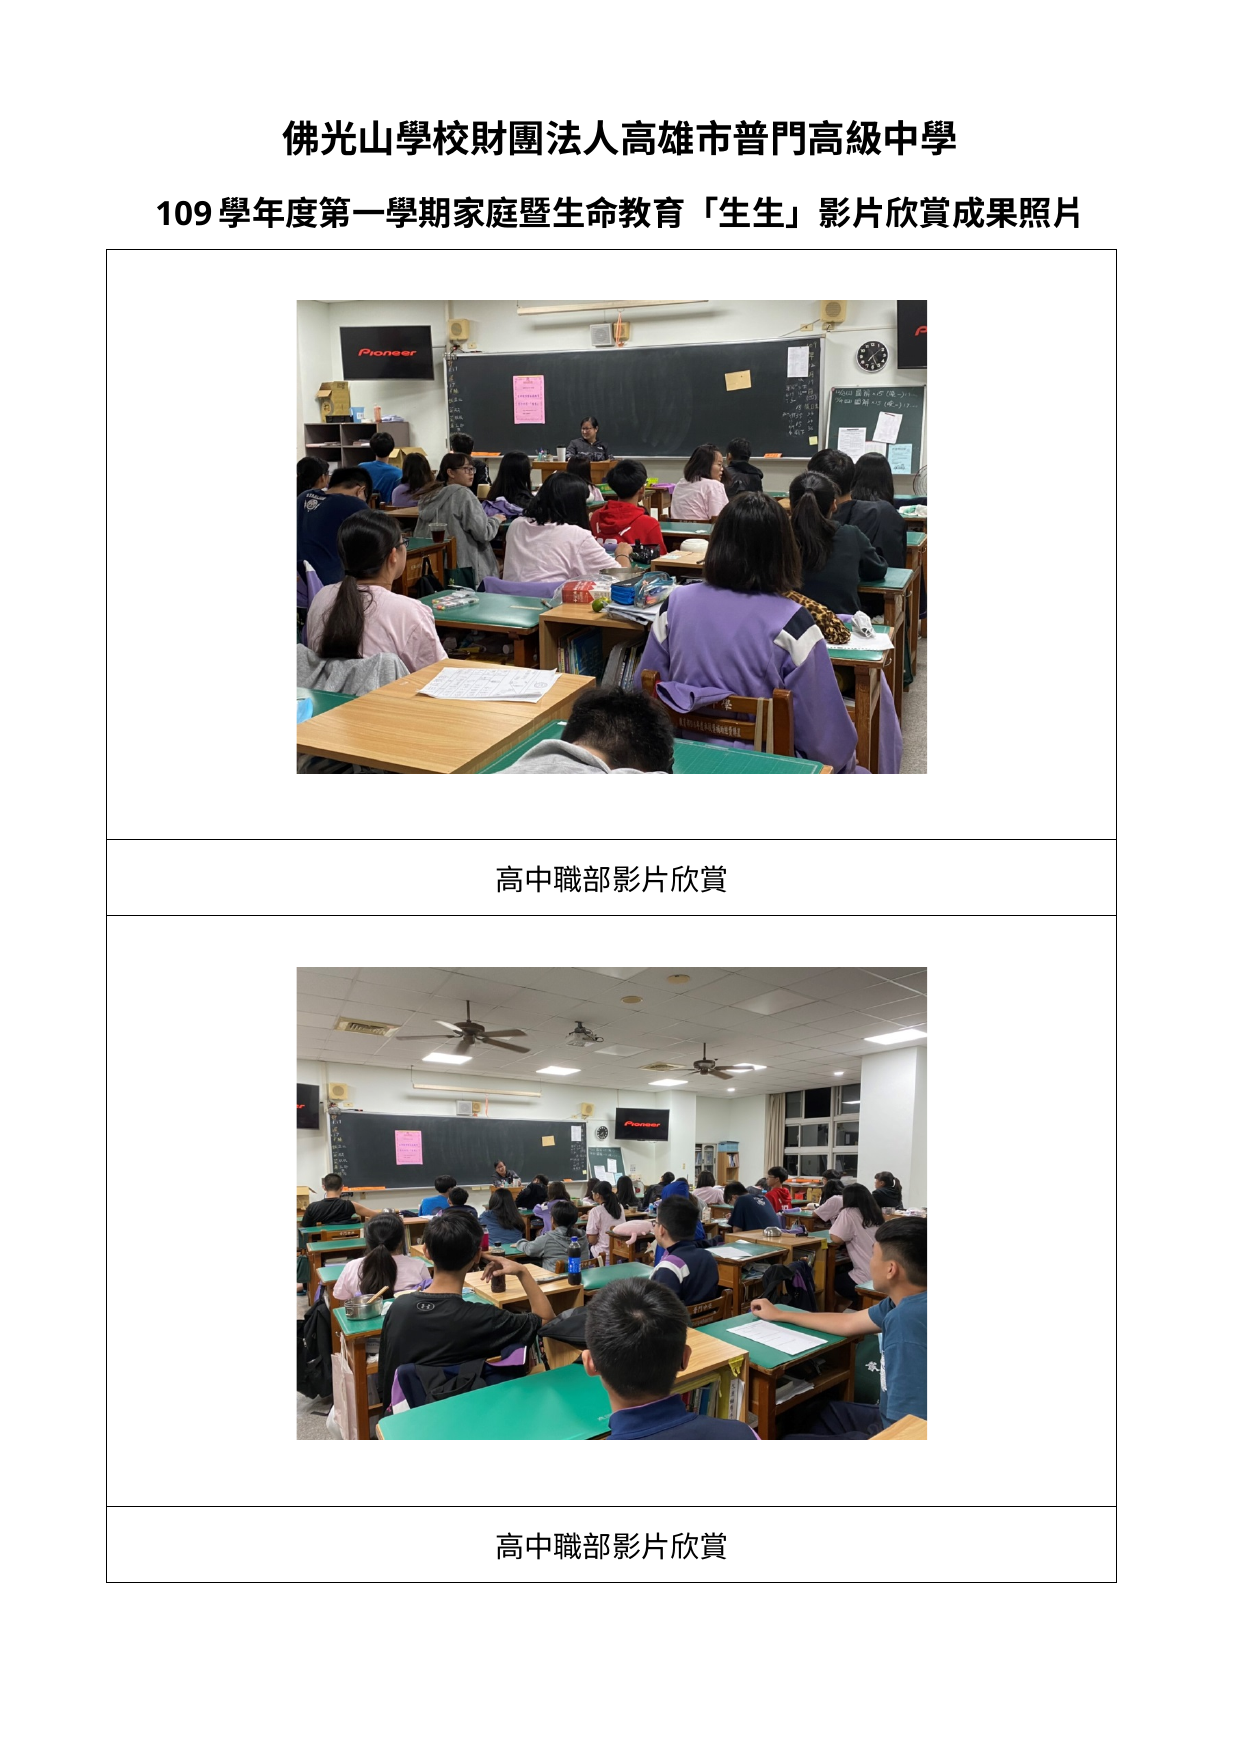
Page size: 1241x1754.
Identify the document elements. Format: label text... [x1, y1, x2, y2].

table_header [107, 250, 1116, 839]
table_cell 高中職部影片欣賞 [107, 1507, 1116, 1582]
picture [296, 300, 928, 774]
text 109學年度第一學期家庭暨生命教育「生生」影片欣賞成果照片 [118, 174, 1122, 249]
table_cell [107, 916, 1116, 1506]
picture [296, 967, 928, 1440]
table_cell 高中職部影片欣賞 [107, 840, 1116, 915]
text 佛光山學校財團法人高雄市普門高級中學 [118, 99, 1122, 174]
